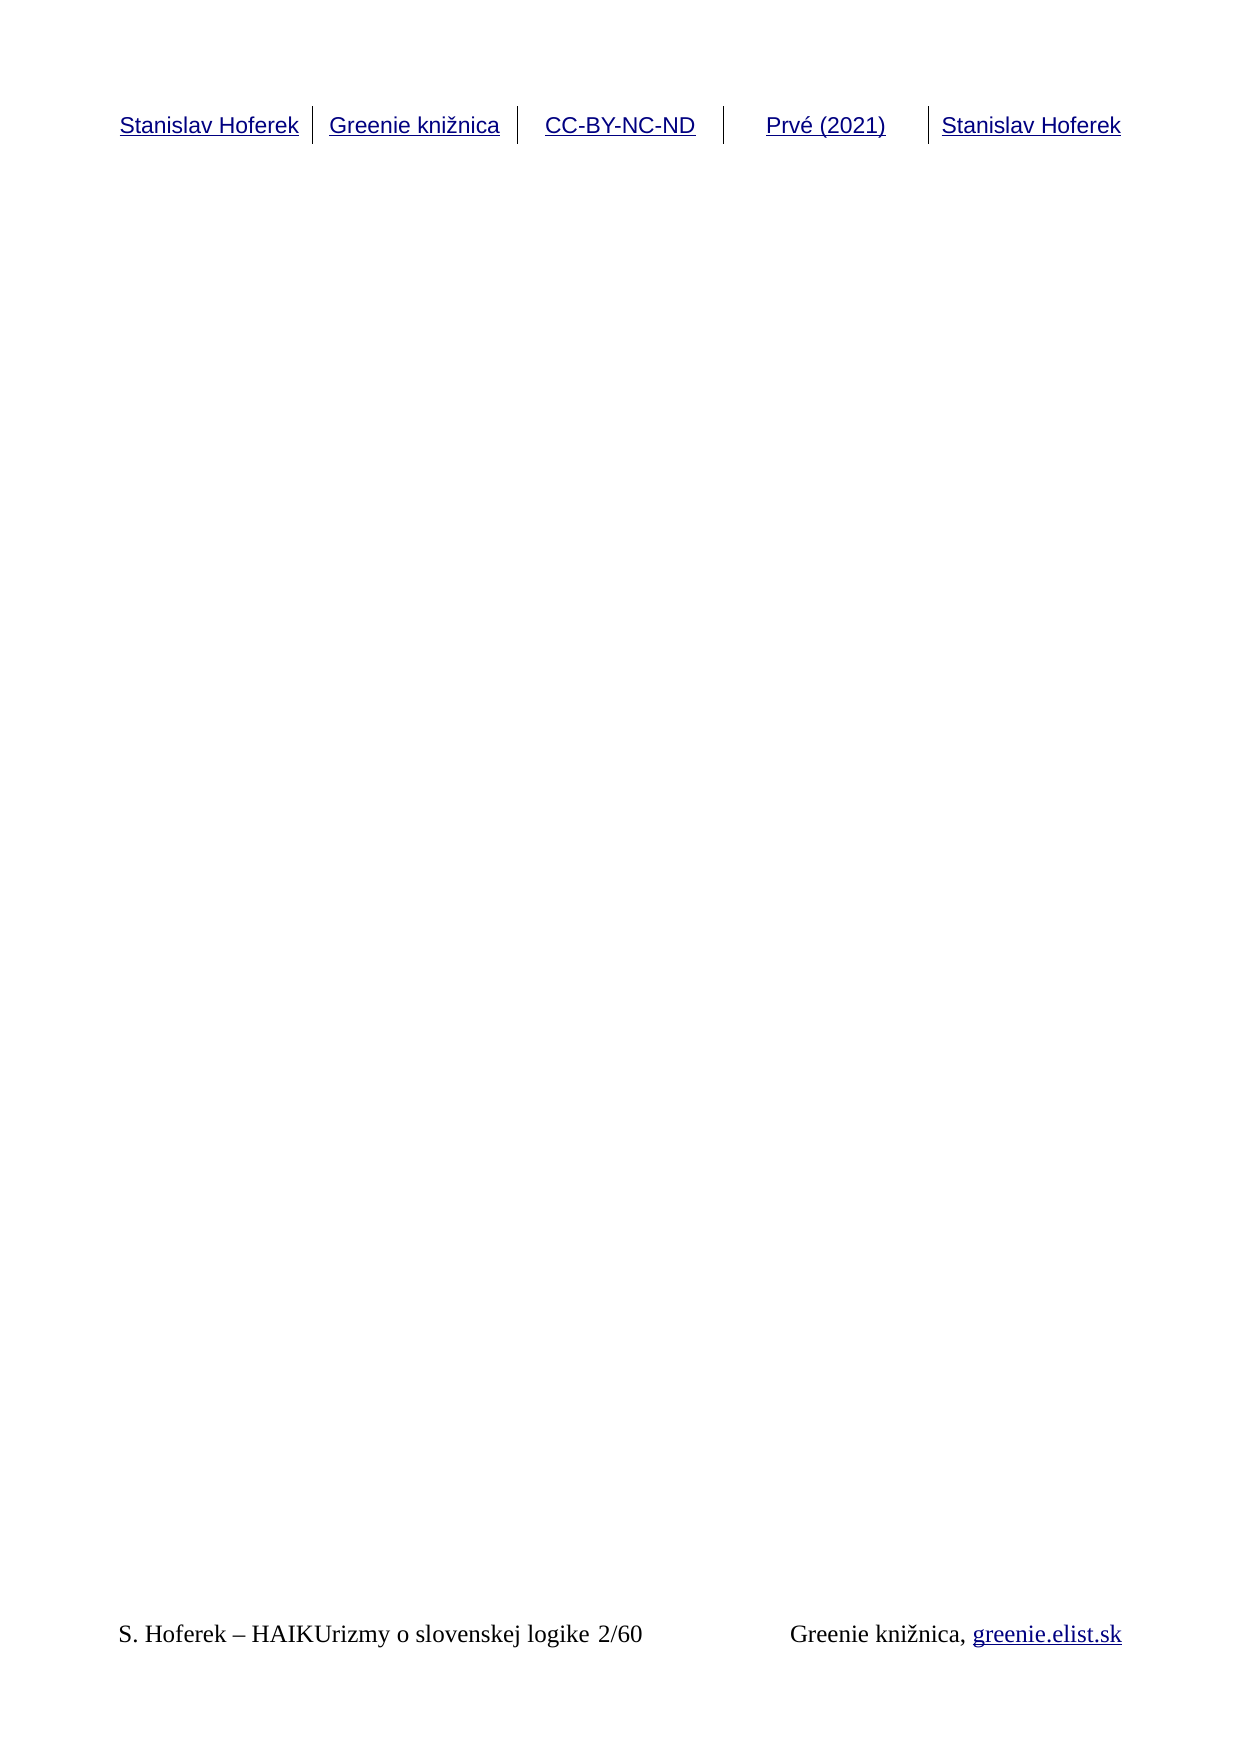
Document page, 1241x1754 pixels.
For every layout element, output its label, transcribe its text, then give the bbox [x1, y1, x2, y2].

table_cell Stanislav Hoferek [106, 106, 312, 144]
table_cell Stanislav Hoferek [929, 106, 1134, 144]
table_cell Prvé (2021) [724, 106, 928, 144]
table_cell CC-BY-NC-ND [518, 106, 723, 144]
table_cell Greenie knižnica [313, 106, 517, 144]
